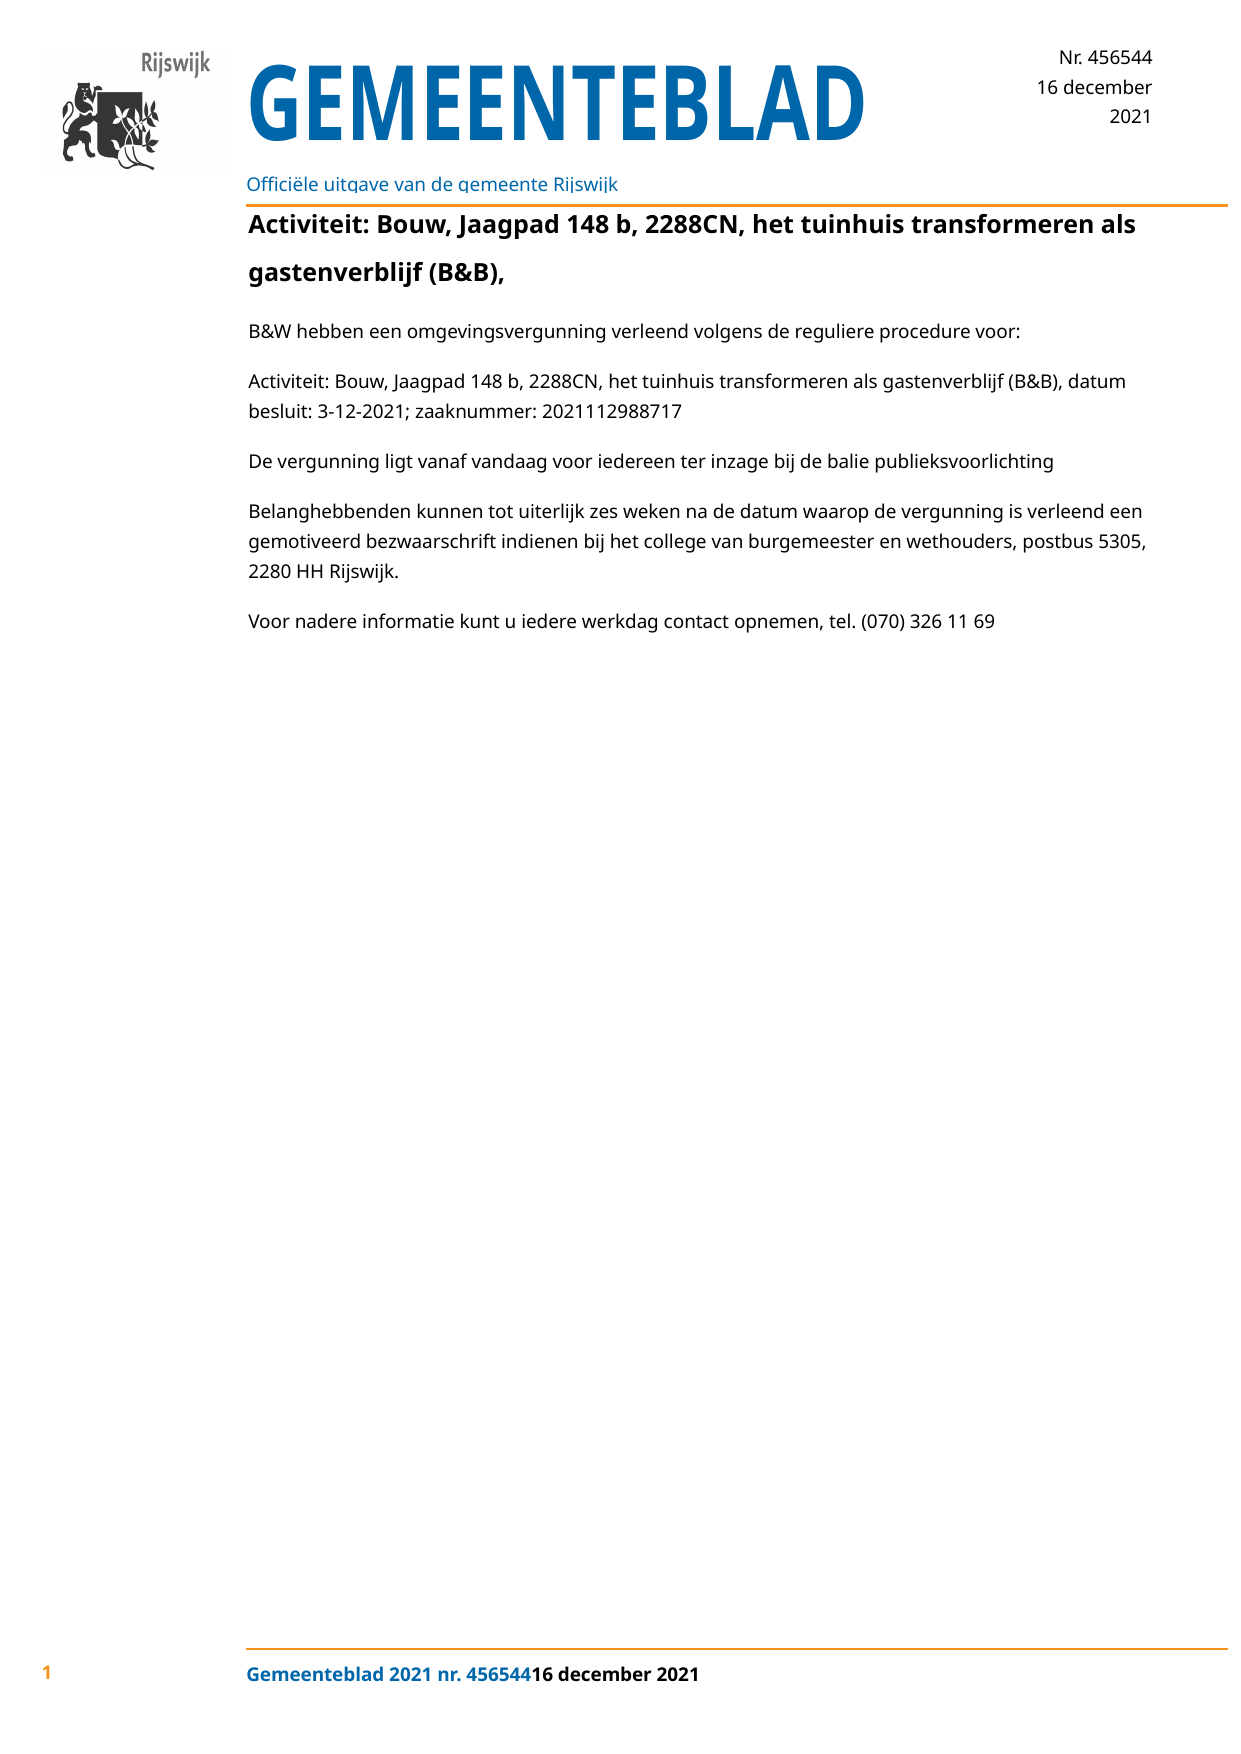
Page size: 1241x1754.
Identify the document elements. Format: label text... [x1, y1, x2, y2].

text De vergunning ligt vanaf vandaag voor iedereen ter inzage bij de balie publieksvoorlichting [248, 448, 1152, 474]
text Voor nadere informatie kunt u iedere werkdag contact opnemen, tel. (070) 326 11 69 [248, 608, 1152, 634]
text Belanghebbenden kunnen tot uiterlijk zes weken na de datum waarop de vergunning is verleend een gemotiveerd bezwaarschrift indienen bij het college van burgemeester en wethouders, postbus 5305, 2280 HH Rijswijk. [248, 499, 1152, 584]
text Activiteit: Bouw, Jaagpad 148 b, 2288CN, het tuinhuis transformeren als gastenverblijf (B&B), datum besluit: 3-12-2021; zaaknummer: 2021112988717 [248, 368, 1152, 424]
text B&W hebben een omgevingsvergunning verleend volgens de reguliere procedure voor: [248, 318, 1152, 344]
text Activiteit: Bouw, Jaagpad 148 b, 2288CN, het tuinhuis transformeren als gastenverblijf (B&B), [248, 207, 1152, 288]
picture [41, 47, 231, 172]
